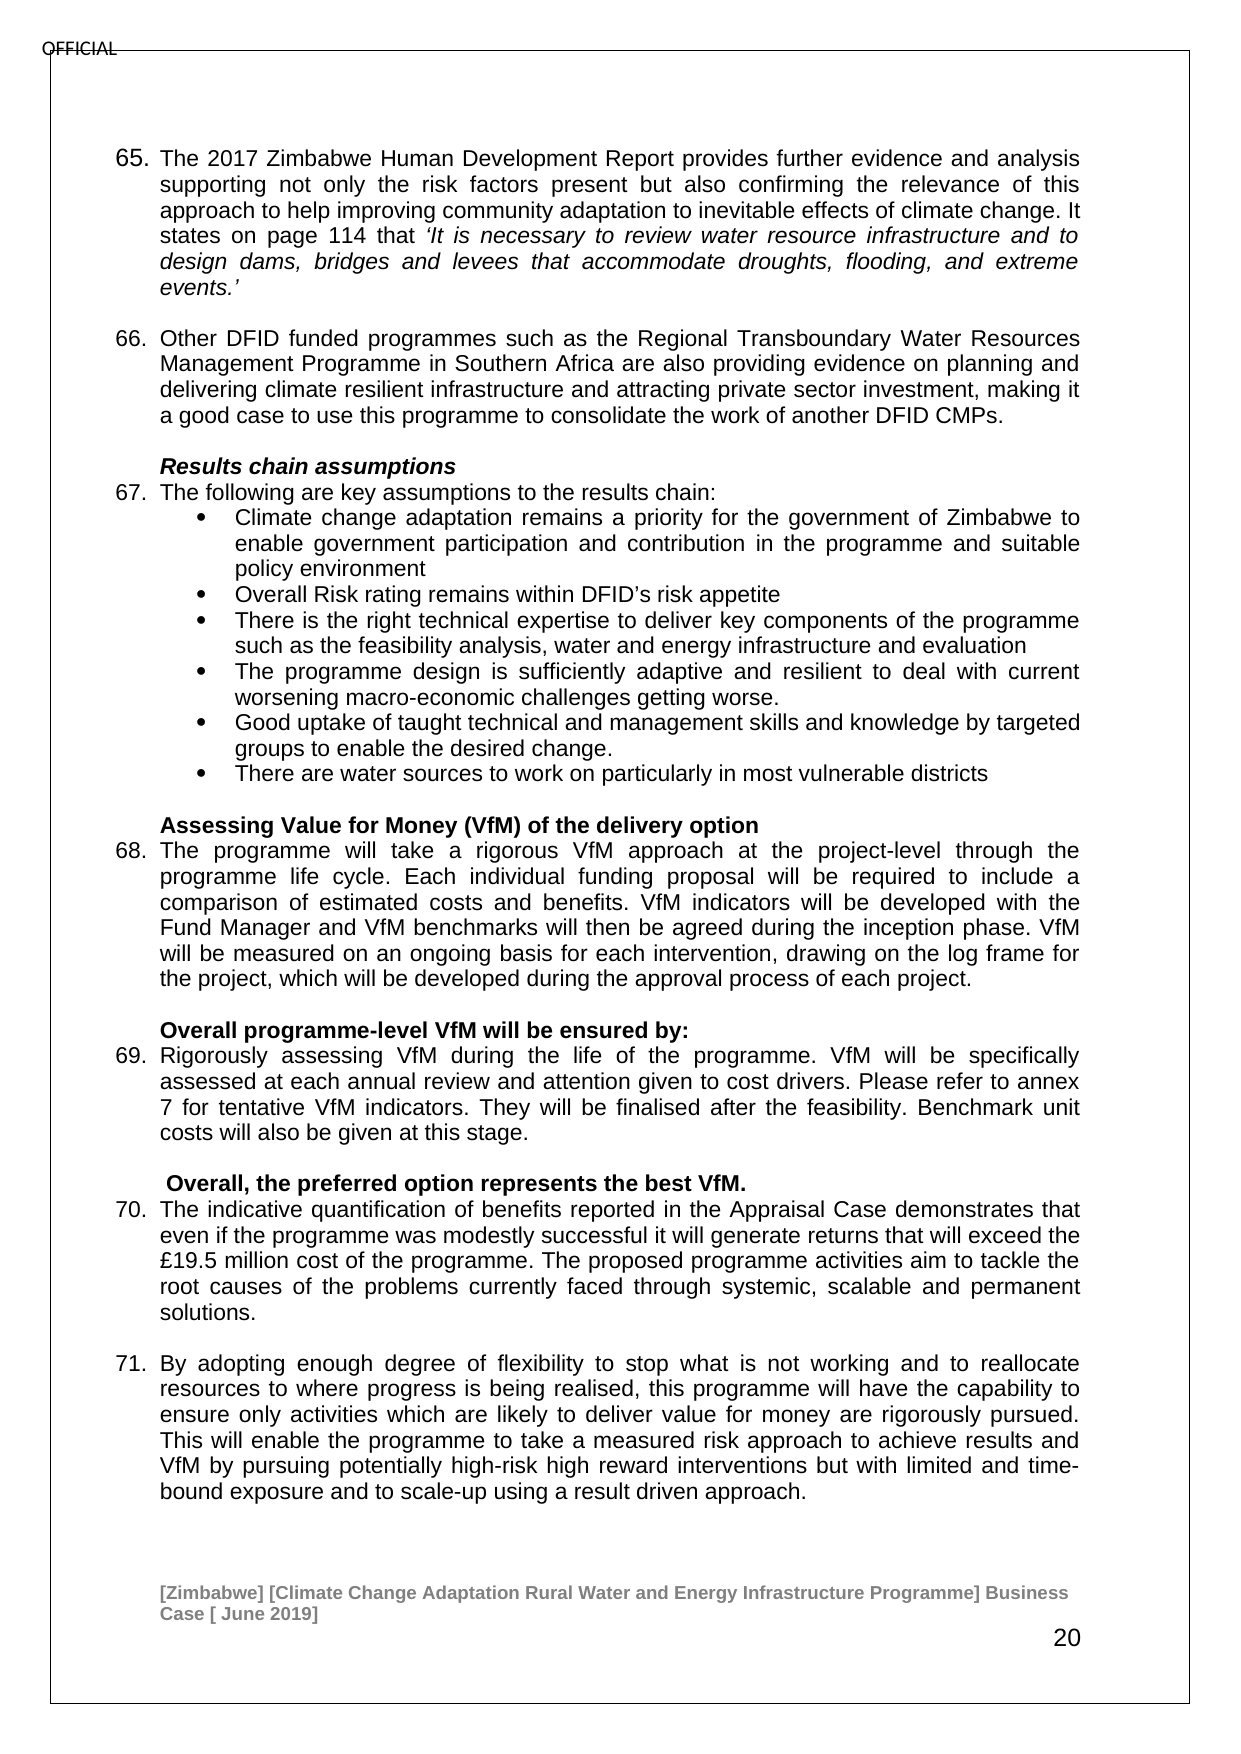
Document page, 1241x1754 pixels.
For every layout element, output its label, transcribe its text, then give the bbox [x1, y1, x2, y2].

list There is the right technical expertise to deliver key components of the programme such as the feasibility analysis, water and energy infrastructure and evaluation [197, 607, 1081, 658]
text Results chain assumptions [159, 453, 1081, 479]
list Other DFID funded programmes such as the Regional Transboundary Water Resources Management Programme in Southern Africa are also providing evidence on planning and delivering climate resilient infrastructure and attracting private sector investment, making it a good case to use this programme to consolidate the work of another DFID CMPs. [115, 325, 1081, 428]
list There are water sources to work on particularly in most vulnerable districts [197, 761, 1081, 787]
list Rigorously assessing VfM during the life of the programme. VfM will be specifically assessed at each annual review and attention given to cost drivers. Please refer to annex 7 for tentative VfM indicators. They will be finalised after the feasibility. Benchmark unit costs will also be given at this stage. [115, 1043, 1081, 1145]
list Climate change adaptation remains a priority for the government of Zimbabwe to enable government participation and contribution in the programme and suitable policy environment [197, 505, 1081, 582]
list The 2017 Zimbabwe Human Development Report provides further evidence and analysis supporting not only the risk factors present but also confirming the relevance of this approach to help improving community adaptation to inevitable effects of climate change. It states on page 114 that ‘It is necessary to review water resource infrastructure and to design dams, bridges and levees that accommodate droughts, flooding, and extreme events.’ [115, 144, 1081, 300]
list The programme design is sufficiently adaptive and resilient to deal with current worsening macro-economic challenges getting worse. [197, 658, 1081, 710]
text Overall programme-level VfM will be ensured by: [159, 1017, 1081, 1043]
list The indicative quantification of benefits reported in the Appraisal Case demonstrates that even if the programme was modestly successful it will generate returns that will exceed the £19.5 million cost of the programme. The proposed programme activities aim to tackle the root causes of the problems currently faced through systemic, scalable and permanent solutions. [115, 1197, 1081, 1325]
list Overall Risk rating remains within DFID’s risk appetite [197, 582, 1081, 607]
text Assessing Value for Money (VfM) of the delivery option [159, 812, 1081, 838]
list Good uptake of taught technical and management skills and knowledge by targeted groups to enable the desired change. [197, 710, 1081, 761]
text Overall, the preferred option represents the best VfM. [159, 1171, 1081, 1197]
list The following are key assumptions to the results chain: [115, 479, 1081, 505]
list The programme will take a rigorous VfM approach at the project-level through the programme life cycle. Each individual funding proposal will be required to include a comparison of estimated costs and benefits. VfM indicators will be developed with the Fund Manager and VfM benchmarks will then be agreed during the inception phase. VfM will be measured on an ongoing basis for each intervention, drawing on the log frame for the project, which will be developed during the approval process of each project. [115, 838, 1081, 992]
list By adopting enough degree of flexibility to stop what is not working and to reallocate resources to where progress is being realised, this programme will have the capability to ensure only activities which are likely to deliver value for money are rigorously pursued. This will enable the programme to take a measured risk approach to achieve results and VfM by pursuing potentially high-risk high reward interventions but with limited and time-bound exposure and to scale-up using a result driven approach. [115, 1350, 1081, 1504]
